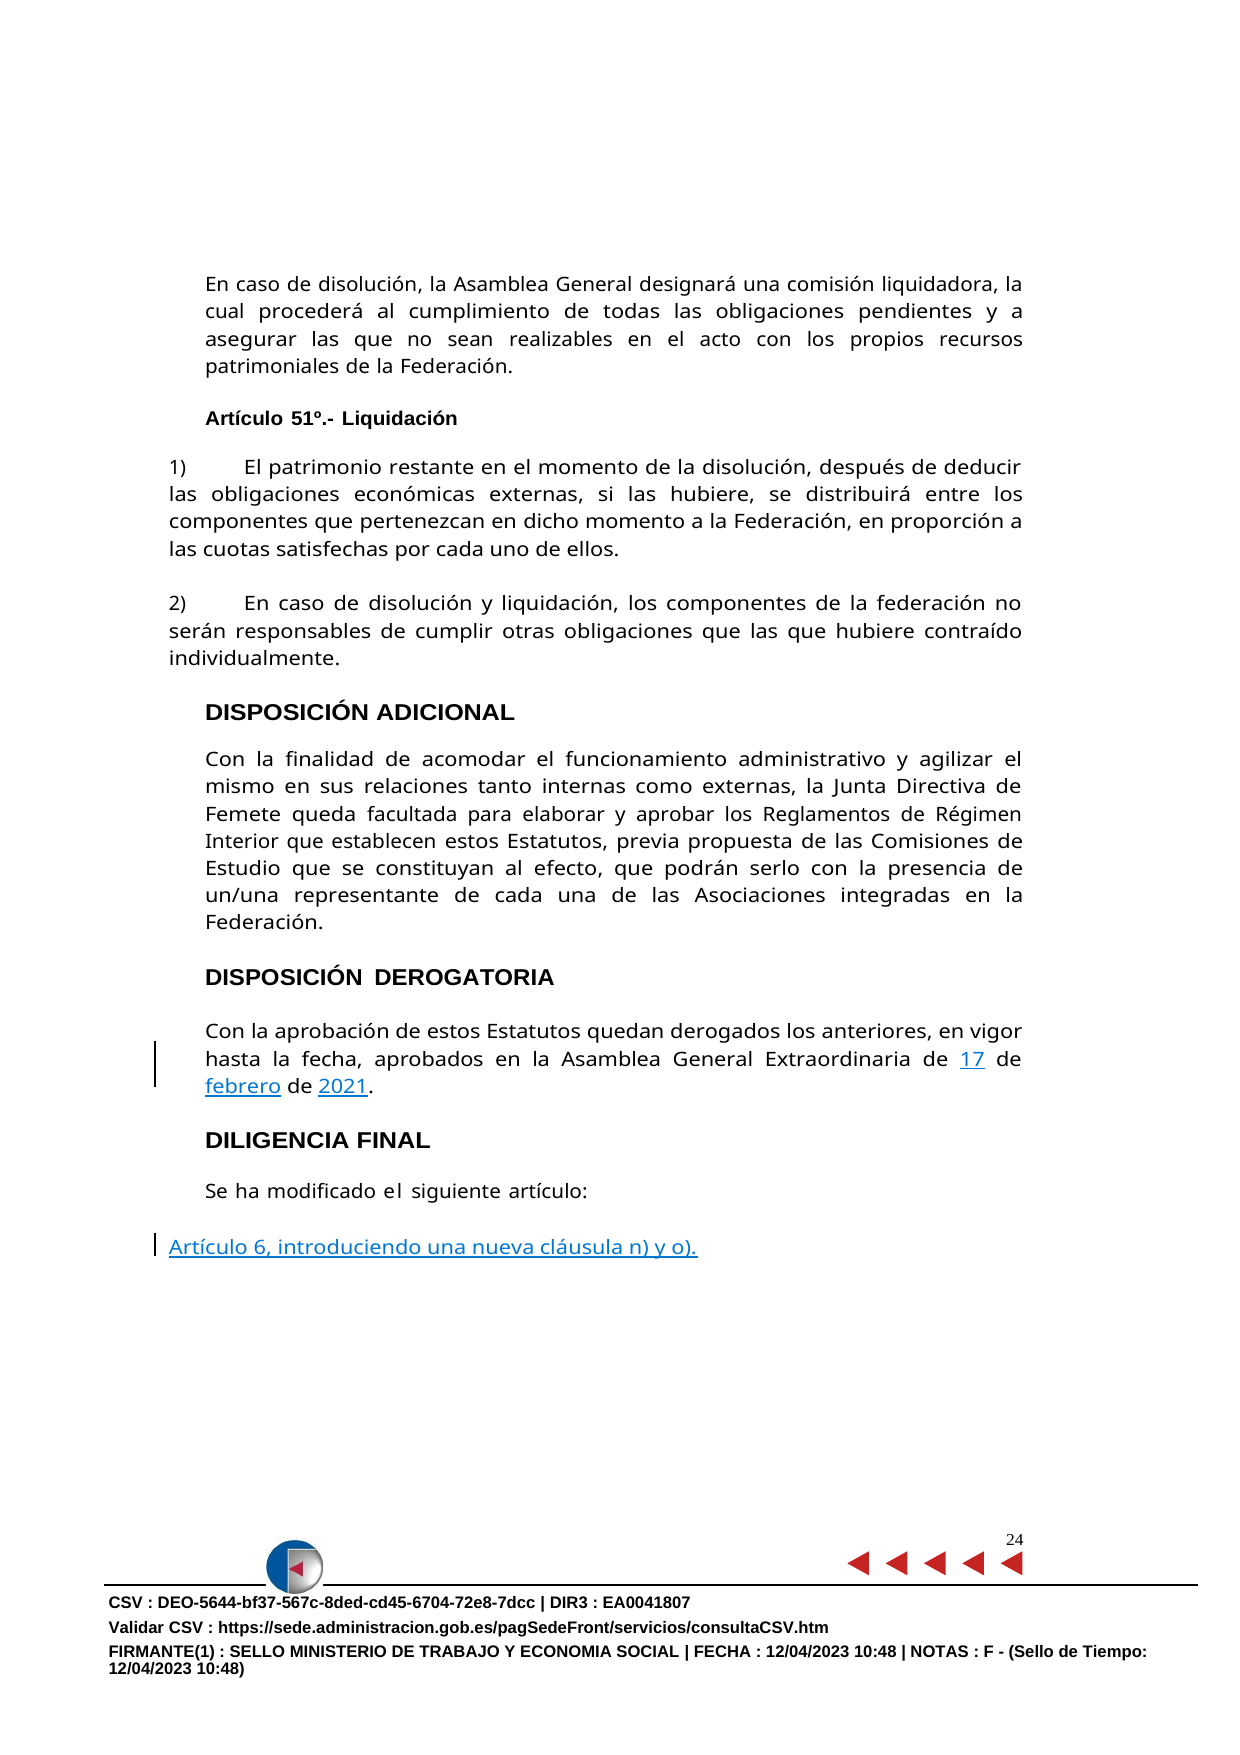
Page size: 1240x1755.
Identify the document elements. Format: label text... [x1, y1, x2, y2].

subtitle DISPOSICIÓN DEROGATORIA [205, 964, 1164, 990]
text Con la finalidad de acomodar el funcionamiento administrativo y agilizar el mismo en sus relaciones tanto internas como externas, la Junta Directiva de Femete queda facultada para elaborar y aprobar los Reglamentos de Régimen Interior que establecen estos Estatutos, previa propuesta de las Comisiones de Estudio que se constituyan al efecto, que podrán serlo con la presencia de un/una representante de cada una de las Asociaciones integradas en la Federación. [205, 745, 1023, 936]
text Artículo 6, introduciendo una nueva cláusula n) y o). [169, 1233, 1025, 1260]
subtitle DISPOSICIÓN ADICIONAL [205, 699, 1164, 725]
text 24 [169, 1530, 1023, 1549]
text Con la aprobación de estos Estatutos quedan derogados los anteriores, en vigor hasta la fecha, aprobados en la Asamblea General Extraordinaria de 17 de febrero de 2021. [205, 1018, 1022, 1099]
subtitle DILIGENCIA FINAL [205, 1127, 1164, 1153]
text En caso de disolución, la Asamblea General designará una comisión liquidadora, la cual procederá al cumplimiento de todas las obligaciones pendientes y a asegurar las que no sean realizables en el acto con los propios recursos patrimoniales de la Federación. [205, 270, 1023, 379]
text Se ha modificado el siguiente artículo: [205, 1158, 609, 1204]
list En caso de disolución y liquidación, los componentes de la federación no serán responsables de cumplir otras obligaciones que las que hubiere contraído individualmente. [169, 590, 1023, 671]
list El patrimonio restante en el momento de la disolución, después de deducir las obligaciones económicas externas, si las hubiere, se distribuirá entre los componentes que pertenezcan en dicho momento a la Federación, en proporción a las cuotas satisfechas por cada uno de ellos. [169, 453, 1023, 562]
subtitle Artículo 51º.- Liquidación [205, 407, 1164, 429]
